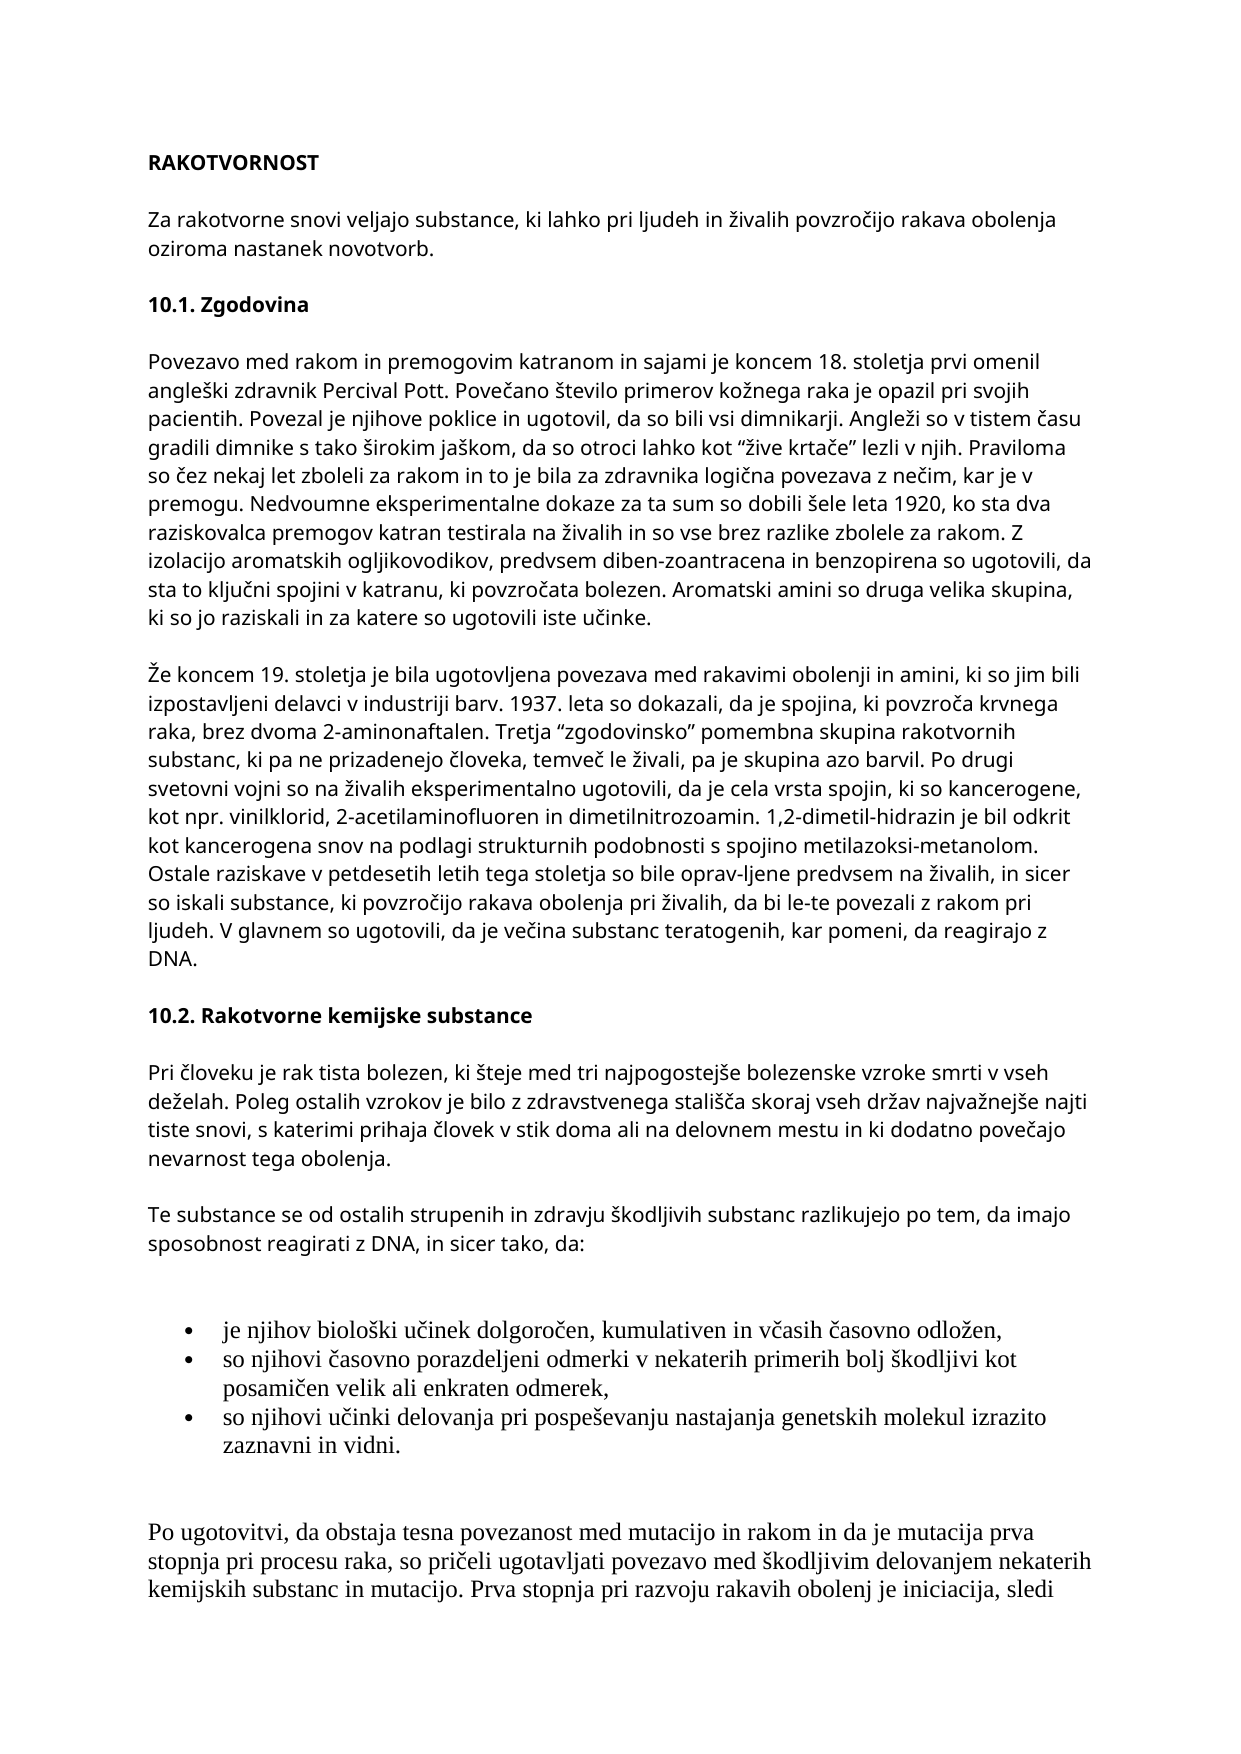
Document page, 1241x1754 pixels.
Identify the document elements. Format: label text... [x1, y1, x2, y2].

text RAKOTVORNOST [148, 148, 1093, 176]
list je njihov biološki učinek dolgoročen, kumulativen in včasih časovno odložen, [185, 1315, 1093, 1344]
list so njihovi učinki delovanja pri pospeševanju nastajanja genetskih molekul izrazito zaznavni in vidni. [185, 1402, 1093, 1459]
text Za rakotvorne snovi veljajo substance, ki lahko pri ljudeh in živalih povzročijo rakava obolenja oziroma nastanek novotvorb. 10.1. Zgodovina Povezavo med rakom in premogovim katranom in sajami je koncem 18. stoletja prvi omenil angleški zdravnik Percival Pott. Povečano število primerov kožnega raka je opazil pri svojih pacientih. Povezal je njihove poklice in ugotovil, da so bili vsi dimnikarji. Angleži so v tistem času gradili dimnike s tako širokim jaškom, da so otroci lahko kot “žive krtače” lezli v njih. Praviloma so čez nekaj let zboleli za rakom in to je bila za zdravnika logična povezava z nečim, kar je v premogu. Nedvoumne eksperimentalne dokaze za ta sum so dobili šele leta 1920, ko sta dva raziskovalca premogov katran testirala na živalih in so vse brez razlike zbolele za rakom. Z izolacijo aromatskih ogljikovodikov, predvsem diben-zoantracena in benzopirena so ugotovili, da sta to ključni spojini v katranu, ki povzročata bolezen. Aromatski amini so druga velika skupina, ki so jo raziskali in za katere so ugotovili iste učinke. Že koncem 19. stoletja je bila ugotovljena povezava med rakavimi obolenji in amini, ki so jim bili izpostavljeni delavci v industriji barv. 1937. leta so dokazali, da je spojina, ki povzroča krvnega raka, brez dvoma 2-aminonaftalen. Tretja “zgodovinsko” pomembna skupina rakotvornih substanc, ki pa ne prizadenejo človeka, temveč le živali, pa je skupina azo barvil. Po drugi svetovni vojni so na živalih eksperimentalno ugotovili, da je cela vrsta spojin, ki so kancerogene, kot npr. vinilklorid, 2-acetilaminofluoren in dimetilnitrozoamin. 1,2-dimetil-hidrazin je bil odkrit kot kancerogena snov na podlagi strukturnih podobnosti s spojino metilazoksi-metanolom. Ostale raziskave v petdesetih letih tega stoletja so bile oprav-ljene predvsem na živalih, in sicer so iskali substance, ki povzročijo rakava obolenja pri živalih, da bi le-te povezali z rakom pri ljudeh. V glavnem so ugotovili, da je večina substanc teratogenih, kar pomeni, da reagirajo z DNA. 10.2. Rakotvorne kemijske substance Pri človeku je rak tista bolezen, ki šteje med tri najpogostejše bolezenske vzroke smrti v vseh deželah. Poleg ostalih vzrokov je bilo z zdravstvenega stališča skoraj vseh držav najvažnejše najti tiste snovi, s katerimi prihaja človek v stik doma ali na delovnem mestu in ki dodatno povečajo nevarnost tega obolenja. Te substance se od ostalih strupenih in zdravju škodljivih substanc razlikujejo po tem, da imajo sposobnost reagirati z DNA, in sicer tako, da: [148, 205, 1093, 1257]
list so njihovi časovno porazdeljeni odmerki v nekaterih primerih bolj škodljivi kot posamičen velik ali enkraten odmerek, [185, 1344, 1093, 1402]
text Po ugotovitvi, da obstaja tesna povezanost med mutacijo in rakom in da je mutacija prva stopnja pri procesu raka, so pričeli ugotavljati povezavo med škodljivim delovanjem nekaterih kemijskih substanc in mutacijo. Prva stopnja pri razvoju rakavih obolenj je iniciacija, sledi [148, 1488, 1093, 1603]
